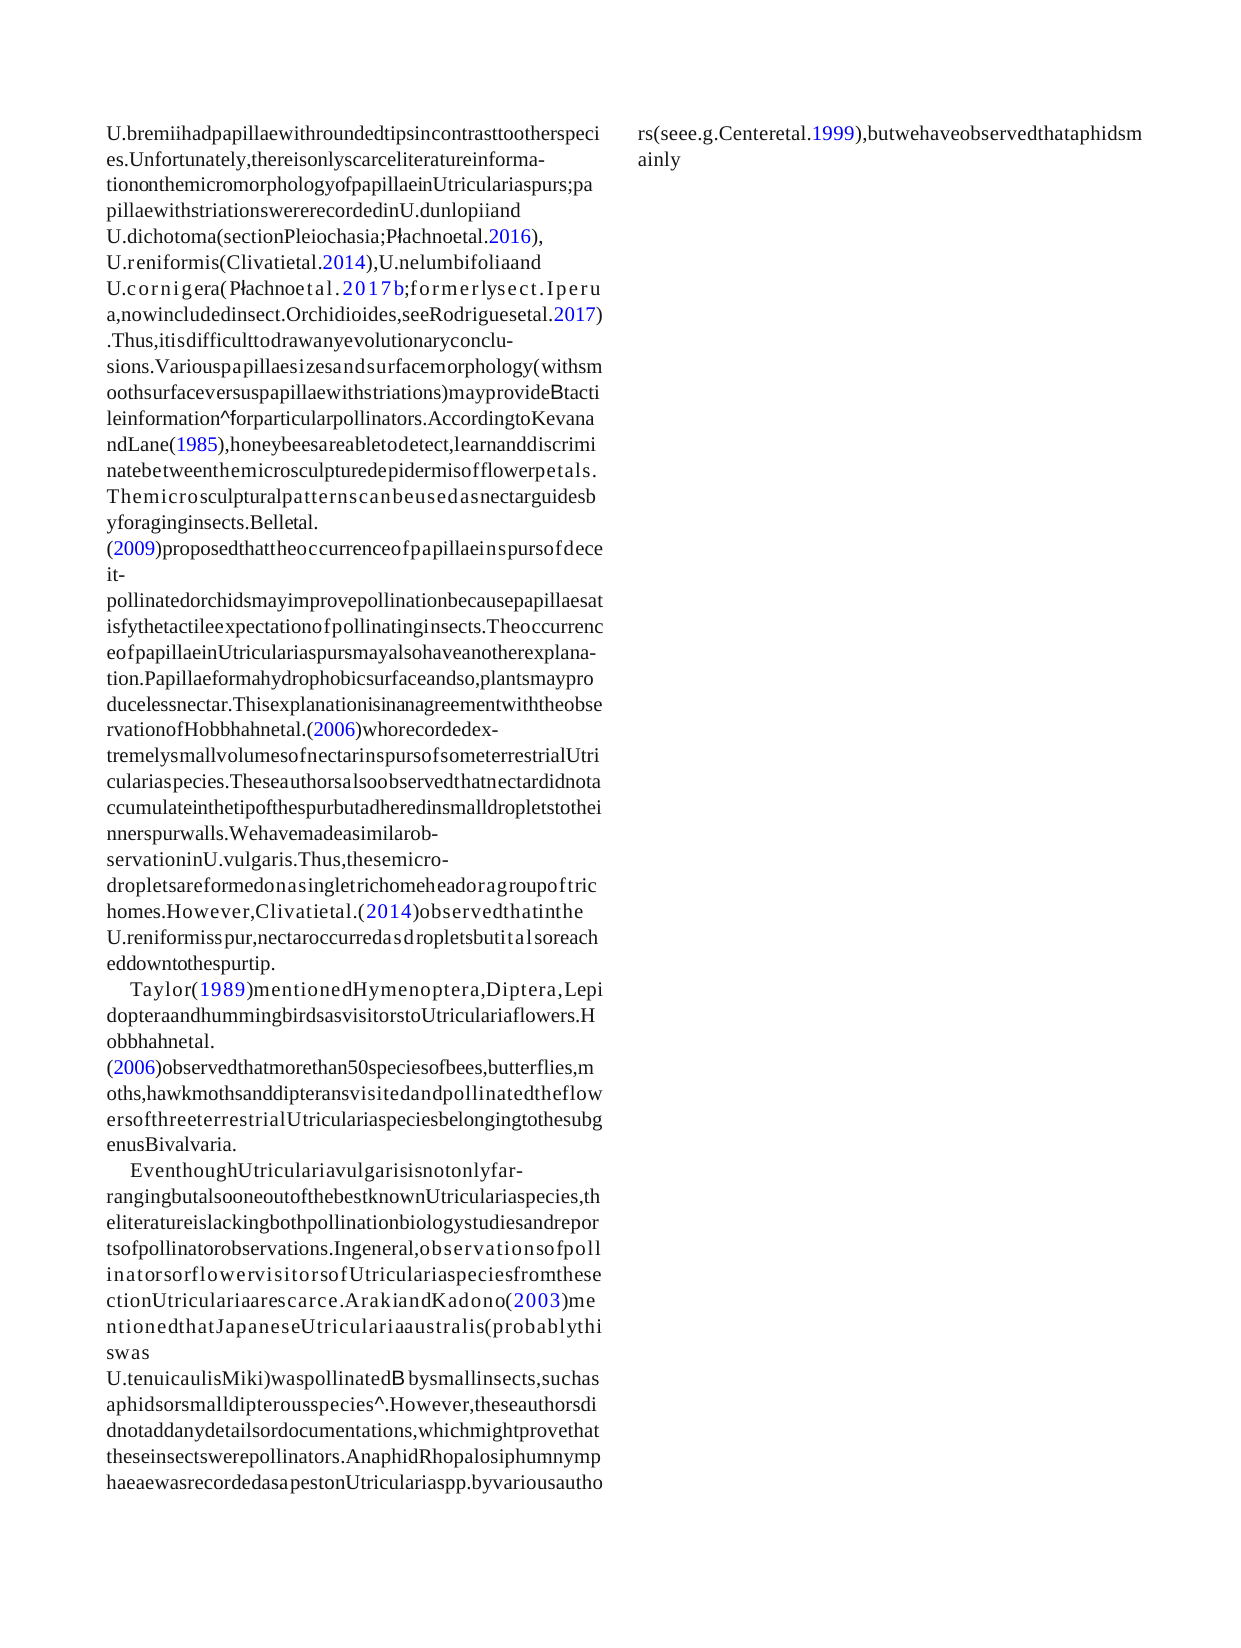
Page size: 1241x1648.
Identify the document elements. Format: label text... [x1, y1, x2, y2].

text U.dichotoma(sectionPleiochasia;Płachnoetal.2016), [106, 224, 603, 248]
text U.reniformisspur,nectaroccurredasdropletsbutitalsoreacheddowntothespurtip. [106, 925, 602, 975]
text U.tenuicaulisMiki)waspollinatedBbysmallinsects,suchasaphidsorsmalldipterousspecies^.However,theseauthorsdidnotaddanydetailsordocumentations,whichmightprovethattheseinsectswerepollinators.AnaphidRhopalosiphumnymphaeaewasrecordedasapestonUtriculariaspp.byvariousautho [106, 1366, 603, 1494]
text U.bremiihadpapillaewithroundedtipsincontrasttootherspecies.Unfortunately,thereisonlyscarceliteratureinforma-tiononthemicromorphologyofpapillaeinUtriculariaspurs;papillaewithstriationswererecordedinU.dunlopiiand [106, 121, 603, 222]
text Taylor(1989)mentionedHymenoptera,Diptera,LepidopteraandhummingbirdsasvisitorstoUtriculariaflowers.Hobbhahnetal.(2006)observedthatmorethan50speciesofbees,butterflies,moths,hawkmothsanddipteransvisitedandpollinatedtheflowersofthreeterrestrialUtriculariaspeciesbelongingtothesubgenusBivalvaria. [106, 977, 604, 1156]
text EventhoughUtriculariavulgarisisnotonlyfar-rangingbutalsooneoutofthebestknownUtriculariaspecies,theliteratureislackingbothpollinationbiologystudiesandreportsofpollinatorobservations.Ingeneral,observationsofpollinatorsorflowervisitorsofUtriculariaspeciesfromthesectionUtriculariaarescarce.ArakiandKadono(2003)mentionedthatJapaneseUtriculariaaustralis(probablythiswas [106, 1158, 604, 1364]
text U.reniformis(Clivatietal.2014),U.nelumbifoliaand [106, 250, 602, 274]
text U.cornigera(Płachnoetal.2017b;formerlysect.Iperua,nowincludedinsect.Orchidioides,seeRodriguesetal.2017).Thus,itisdifficulttodrawanyevolutionaryconclu-sions.Variouspapillaesizesandsurfacemorphology(withsmoothsurfaceversuspapillaewithstriations)mayprovideBtactileinformation^forparticularpollinators.AccordingtoKevanandLane(1985),honeybeesareabletodetect,learnanddiscriminatebetweenthemicrosculpturedepidermisofflowerpetals.Themicrosculpturalpatternscanbeusedasnectarguidesbyforaginginsects.Belletal.(2009)proposedthattheoccurrenceofpapillaeinspursofdeceit-pollinatedorchidsmayimprovepollinationbecausepapillaesatisfythetactileexpectationofpollinatinginsects.TheoccurrenceofpapillaeinUtriculariaspursmayalsohaveanotherexplana-tion.Papillaeformahydrophobicsurfaceandso,plantsmayproducelessnectar.ThisexplanationisinanagreementwiththeobservationofHobbhahnetal.(2006)whorecordedex-tremelysmallvolumesofnectarinspursofsometerrestrialUtriculariaspecies.Theseauthorsalsoobservedthatnectardidnotaccumulateinthetipofthespurbutadheredinsmalldropletstotheinnerspurwalls.Wehavemadeasimilarob-servationinU.vulgaris.Thus,thesemicro-dropletsareformedonasingletrichomeheadoragroupoftrichomes.However,Clivatietal.(2014)observedthatinthe [106, 276, 604, 923]
text rs(seee.g.Centeretal.1999),butwehaveobservedthataphidsmainly [638, 121, 1145, 171]
